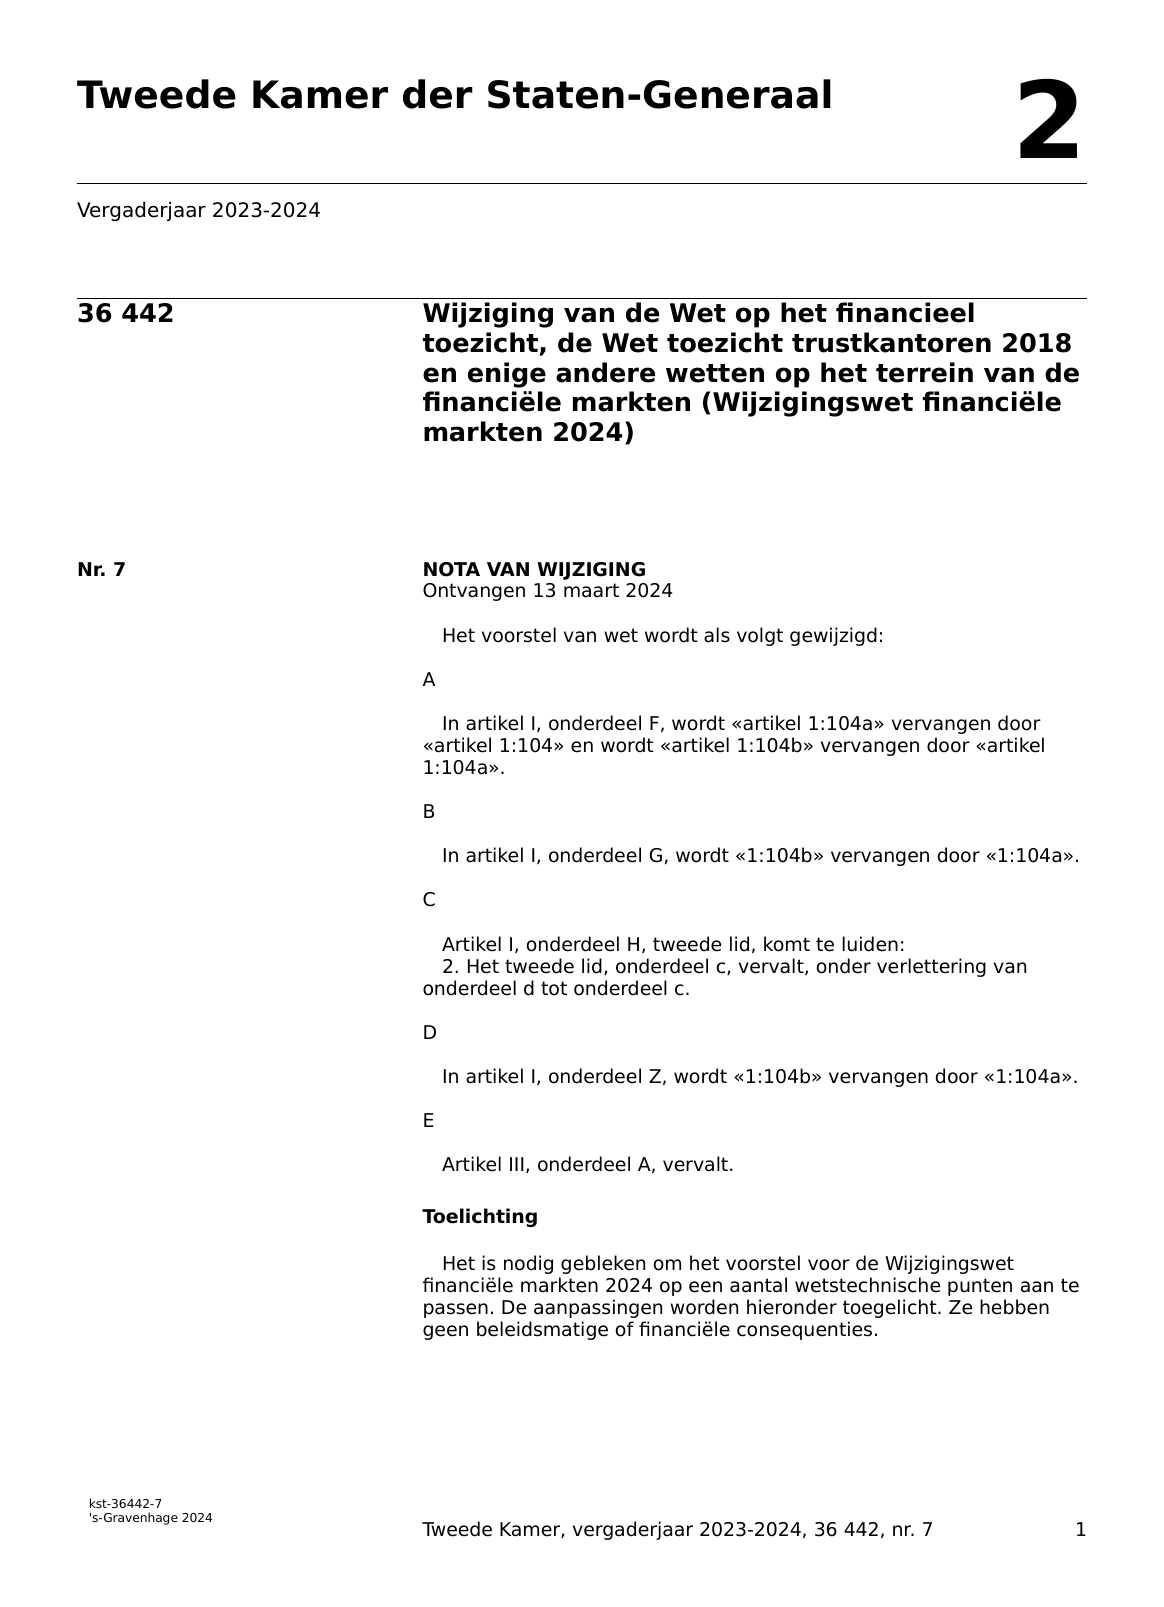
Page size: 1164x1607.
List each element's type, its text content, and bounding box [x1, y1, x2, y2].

subtitle 36 442 Wijziging van de Wet op het financieel toezicht, de Wet toezicht trustkantoren 2018 en enige andere wetten op het terrein van de financiële markten (Wijzigingswet financiële markten 2024) [77, 299, 1087, 447]
text kst-36442-7 [88, 1497, 323, 1511]
subtitle C [422, 889, 1087, 911]
text Artikel I, onderdeel H, tweede lid, komt te luiden: [422, 933, 1087, 956]
table_header Tweede Kamer der Staten-Generaal [77, 59, 886, 183]
subtitle A [422, 669, 1087, 691]
text 's-Gravenhage 2024 [88, 1511, 323, 1525]
subtitle Nr. 7 NOTA VAN WIJZIGING [77, 558, 1087, 580]
text In artikel I, onderdeel G, wordt «1:104b» vervangen door «1:104a». [422, 845, 1087, 867]
text Het voorstel van wet wordt als volgt gewijzigd: [422, 624, 1087, 647]
subtitle B [422, 801, 1087, 823]
table_header 2 [886, 59, 1087, 183]
text In artikel I, onderdeel Z, wordt «1:104b» vervangen door «1:104a». [422, 1066, 1087, 1088]
text Het is nodig gebleken om het voorstel voor de Wijzigingswet financiële markten 2024 op een aantal wetstechnische punten aan te passen. De aanpassingen worden hieronder toegelicht. Ze hebben geen beleidsmatige of financiële consequenties. [422, 1253, 1087, 1341]
text Ontvangen 13 maart 2024 [422, 580, 1087, 602]
text 2. Het tweede lid, onderdeel c, vervalt, onder verlettering van onderdeel d tot onderdeel c. [422, 956, 1087, 999]
subtitle E [422, 1110, 1087, 1132]
subtitle D [422, 1022, 1087, 1044]
subtitle Toelichting [422, 1206, 1087, 1228]
text Artikel III, onderdeel A, vervalt. [422, 1154, 1087, 1176]
table_cell Vergaderjaar 2023-2024 [77, 184, 1087, 298]
text In artikel I, onderdeel F, wordt «artikel 1:104a» vervangen door «artikel 1:104» en wordt «artikel 1:104b» vervangen door «artikel 1:104a». [422, 713, 1087, 779]
